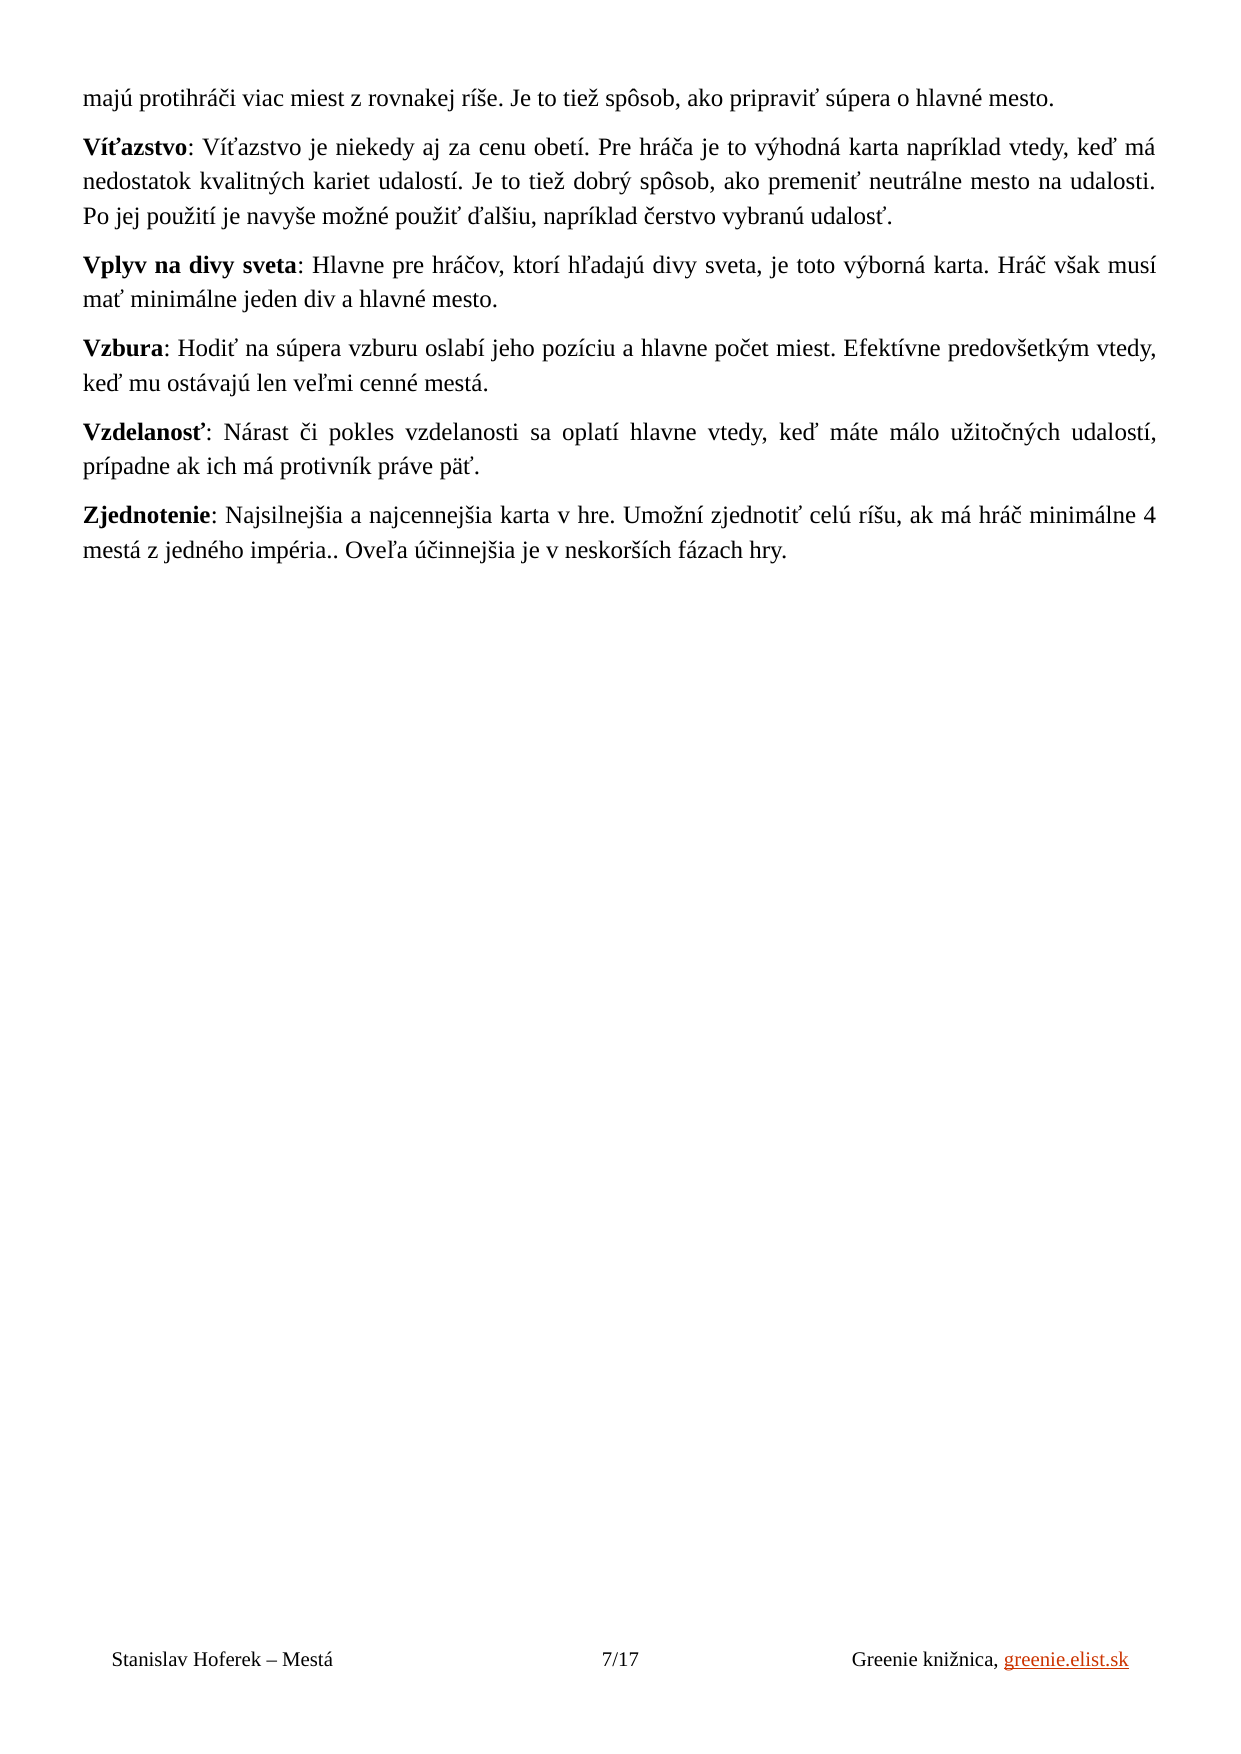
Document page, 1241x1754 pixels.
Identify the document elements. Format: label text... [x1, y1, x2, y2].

text Vzbura: Hodiť na súpera vzburu oslabí jeho pozíciu a hlavne počet miest. Efektívne predovšetkým vtedy, keď mu ostávajú len veľmi cenné mestá. [83, 333, 1157, 397]
text Vzdelanosť: Nárast či pokles vzdelanosti sa oplatí hlavne vtedy, keď máte málo užitočných udalostí, prípadne ak ich má protivník práve päť. [83, 417, 1157, 480]
text majú protihráči viac miest z rovnakej ríše. Je to tiež spôsob, ako pripraviť súpera o hlavné mesto. [83, 83, 1157, 111]
text Zjednotenie: Najsilnejšia a najcennejšia karta v hre. Umožní zjednotiť celú ríšu, ak má hráč minimálne 4 mestá z jedného impéria.. Oveľa účinnejšia je v neskorších fázach hry. [83, 500, 1157, 564]
text Víťazstvo: Víťazstvo je niekedy aj za cenu obetí. Pre hráča je to výhodná karta napríklad vtedy, keď má nedostatok kvalitných kariet udalostí. Je to tiež dobrý spôsob, ako premeniť neutrálne mesto na udalosti. Po jej použití je navyše možné použiť ďalšiu, napríklad čerstvo vybranú udalosť. [83, 132, 1157, 229]
text Vplyv na divy sveta: Hlavne pre hráčov, ktorí hľadajú divy sveta, je toto výborná karta. Hráč však musí mať minimálne jeden div a hlavné mesto. [83, 250, 1157, 313]
